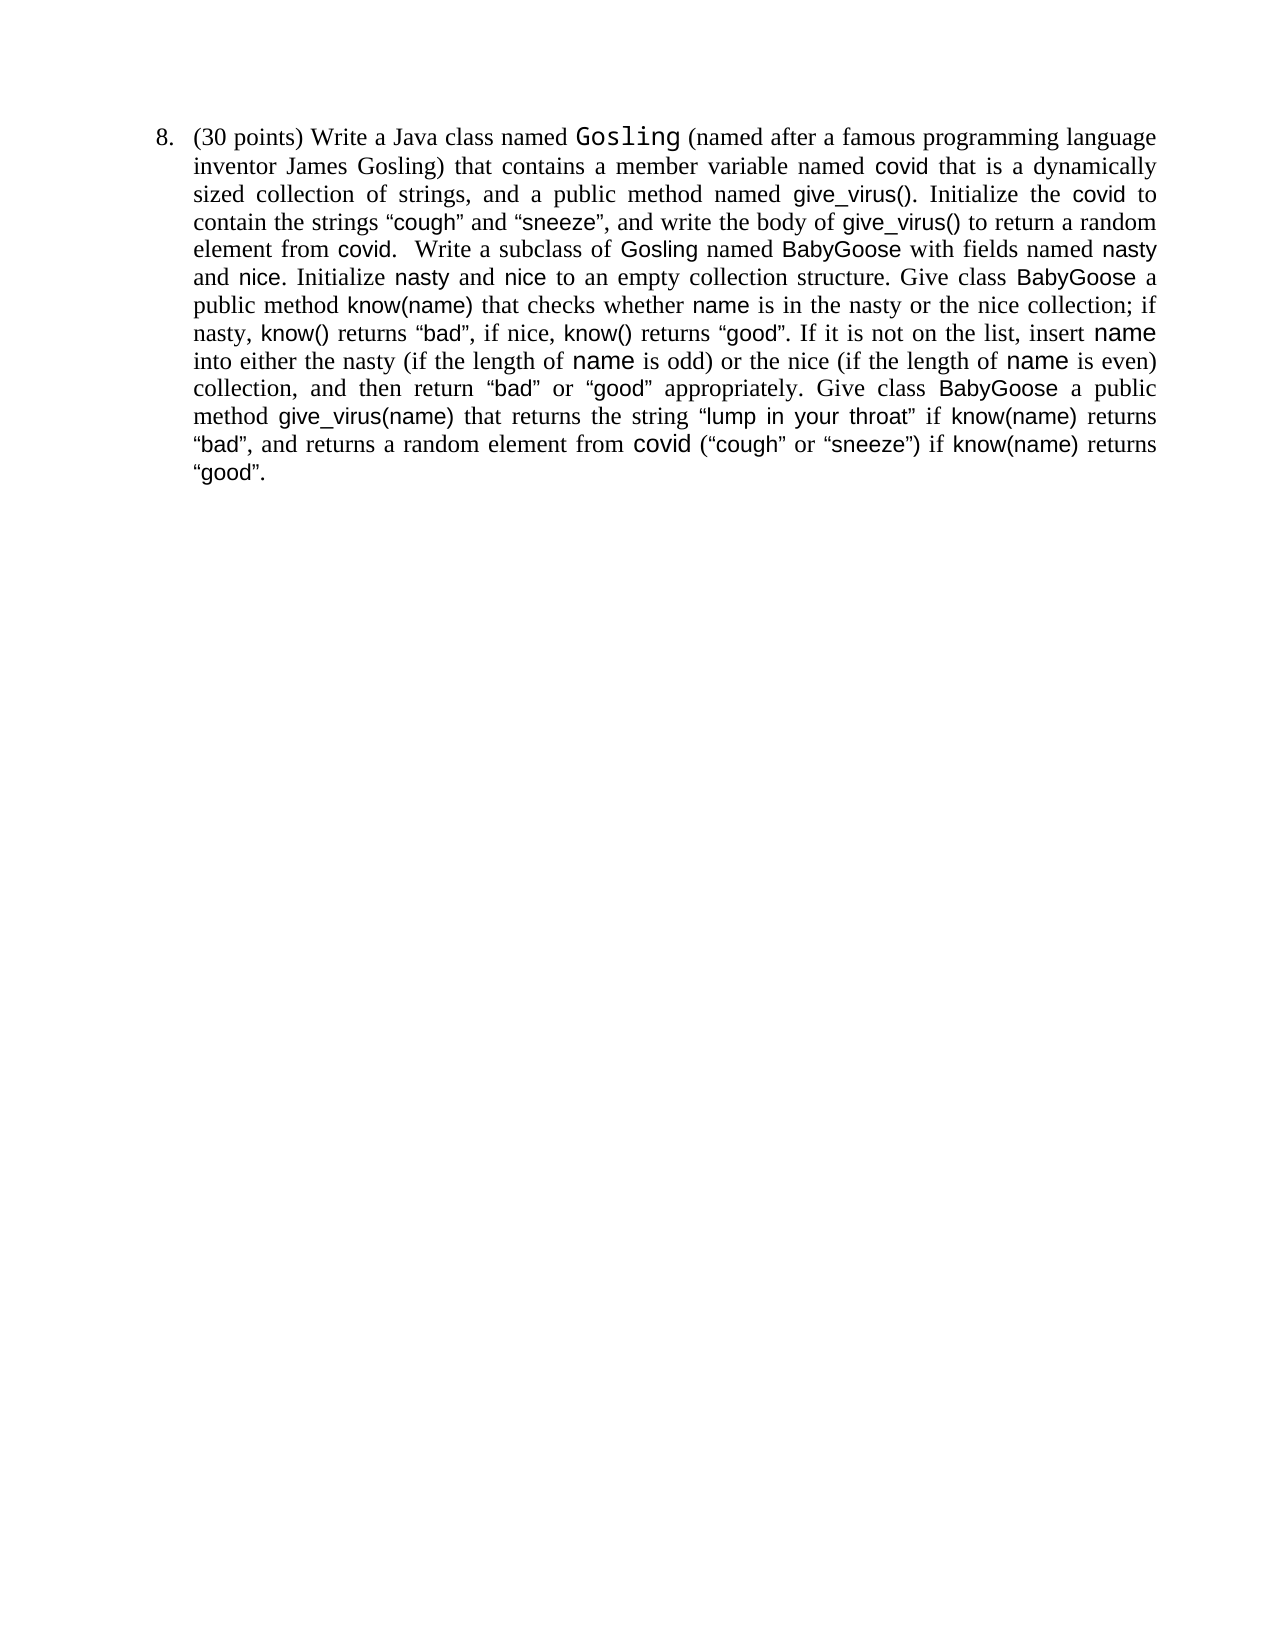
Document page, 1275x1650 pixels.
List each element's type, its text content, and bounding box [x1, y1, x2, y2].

list (30 points) Write a Java class named Gosling (named after a famous programming language inventor James Gosling) that contains a member variable named covid that is a dynamically sized collection of strings, and a public method named give_virus(). Initialize the covid to contain the strings “cough” and “sneeze”, and write the body of give_virus() to return a random element from covid. Write a subclass of Gosling named BabyGoose with fields named nasty and nice. Initialize nasty and nice to an empty collection structure. Give class BabyGoose a public method know(name) that checks whether name is in the nasty or the nice collection; if nasty, know() returns “bad”, if nice, know() returns “good”. If it is not on the list, insert name into either the nasty (if the length of name is odd) or the nice (if the length of name is even) collection, and then return “bad” or “good” appropriately. Give class BabyGoose a public method give_virus(name) that returns the string “lump in your throat” if know(name) returns “bad”, and returns a random element from covid (“cough” or “sneeze”) if know(name) returns “good”. [156, 118, 1157, 486]
